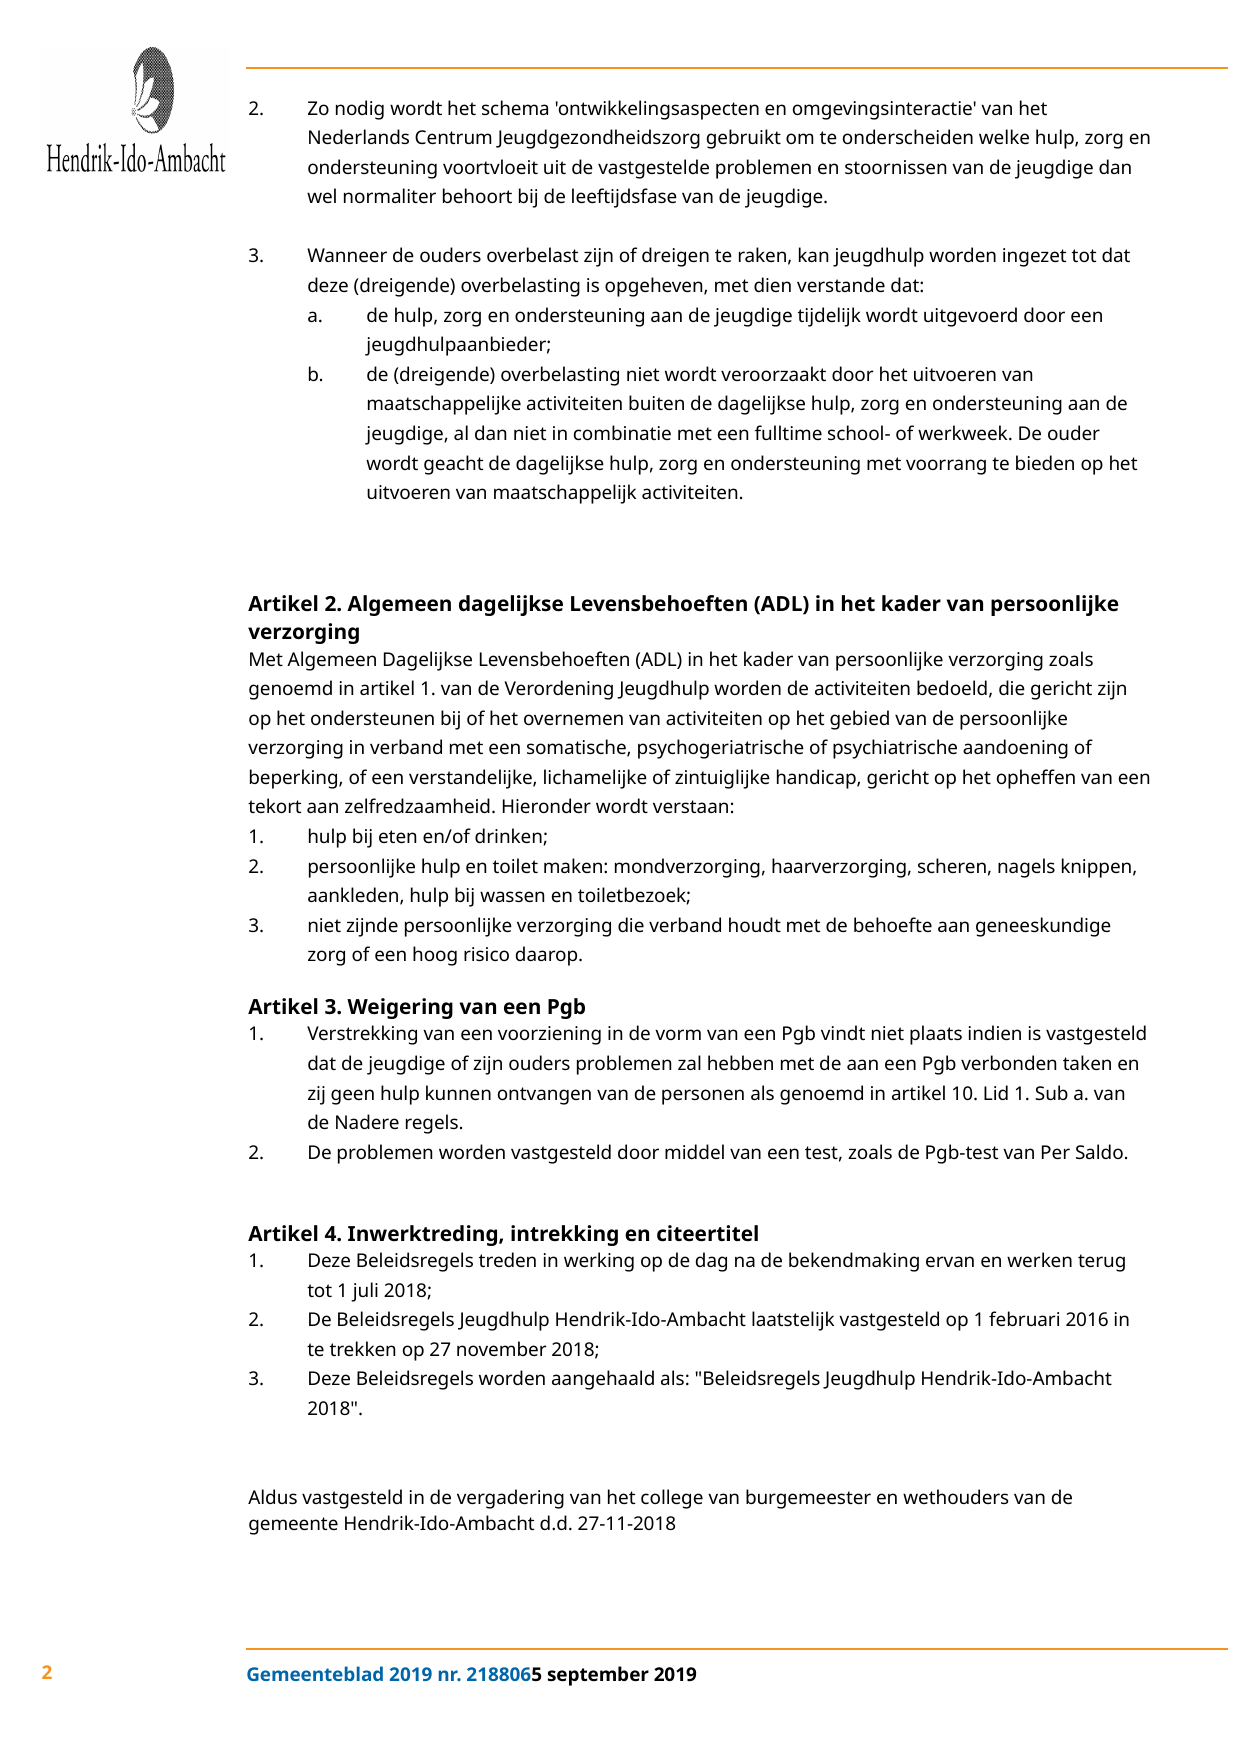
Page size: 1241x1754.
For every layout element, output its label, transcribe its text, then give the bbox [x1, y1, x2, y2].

list De problemen worden vastgesteld door middel van een test, zoals de Pgb-test van Per Saldo. [248, 1139, 1152, 1164]
text Artikel 2. Algemeen dagelijkse Levensbehoeften (ADL) in het kader van persoonlijke verzorging [248, 589, 1152, 646]
list De Beleidsregels Jeugdhulp Hendrik-Ido-Ambacht laatstelijk vastgesteld op 1 februari 2016 in te trekken op 27 november 2018; [248, 1306, 1152, 1362]
text Met Algemeen Dagelijkse Levensbehoeften (ADL) in het kader van persoonlijke verzorging zoals genoemd in artikel 1. van de Verordening Jeugdhulp worden de activiteiten bedoeld, die gericht zijn op het ondersteunen bij of het overnemen van activiteiten op het gebied van de persoonlijke verzorging in verband met een somatische, psychogeriatrische of psychiatrische aandoening of beperking, of een verstandelijke, lichamelijke of zintuiglijke handicap, gericht op het opheffen van een tekort aan zelfredzaamheid. Hieronder wordt verstaan: [248, 646, 1152, 819]
list de (dreigende) overbelasting niet wordt veroorzaakt door het uitvoeren van maatschappelijke activiteiten buiten de dagelijkse hulp, zorg en ondersteuning aan de jeugdige, al dan niet in combinatie met een fulltime school- of werkweek. De ouder wordt geacht de dagelijkse hulp, zorg en ondersteuning met voorrang te bieden op het uitvoeren van maatschappelijk activiteiten. [307, 361, 1152, 505]
text Artikel 4. Inwerktreding, intrekking en citeertitel [248, 1219, 1152, 1247]
text Artikel 3. Weigering van een Pgb [248, 992, 1152, 1021]
list Wanneer de ouders overbelast zijn of dreigen te raken, kan jeugdhulp worden ingezet tot dat deze (dreigende) overbelasting is opgeheven, met dien verstande dat: [248, 243, 1152, 298]
list niet zijnde persoonlijke verzorging die verband houdt met de behoefte aan geneeskundige zorg of een hoog risico daarop. [248, 912, 1152, 967]
list Verstrekking van een voorziening in de vorm van een Pgb vindt niet plaats indien is vastgesteld dat de jeugdige of zijn ouders problemen zal hebben met de aan een Pgb verbonden taken en zij geen hulp kunnen ontvangen van de personen als genoemd in artikel 10. Lid 1. Sub a. van de Nadere regels. [248, 1021, 1152, 1135]
list hulp bij eten en/of drinken; [248, 823, 1152, 849]
picture [41, 47, 231, 172]
list Deze Beleidsregels worden aangehaald als: "Beleidsregels Jeugdhulp Hendrik-Ido-Ambacht 2018". [248, 1366, 1152, 1421]
list persoonlijke hulp en toilet maken: mondverzorging, haarverzorging, scheren, nagels knippen, aankleden, hulp bij wassen en toiletbezoek; [248, 853, 1152, 908]
list de hulp, zorg en ondersteuning aan de jeugdige tijdelijk wordt uitgevoerd door een jeugdhulpaanbieder; [307, 302, 1152, 357]
text Aldus vastgesteld in de vergadering van het college van burgemeester en wethouders van de gemeente Hendrik-Ido-Ambacht d.d. 27-11-2018 [248, 1484, 1152, 1535]
list Zo nodig wordt het schema 'ontwikkelingsaspecten en omgevingsinteractie' van het Nederlands Centrum Jeugdgezondheidszorg gebruikt om te onderscheiden welke hulp, zorg en ondersteuning voortvloeit uit de vastgestelde problemen en stoornissen van de jeugdige dan wel normaliter behoort bij de leeftijdsfase van de jeugdige. [248, 95, 1152, 209]
list Deze Beleidsregels treden in werking op de dag na de bekendmaking ervan en werken terug tot 1 juli 2018; [248, 1247, 1152, 1303]
